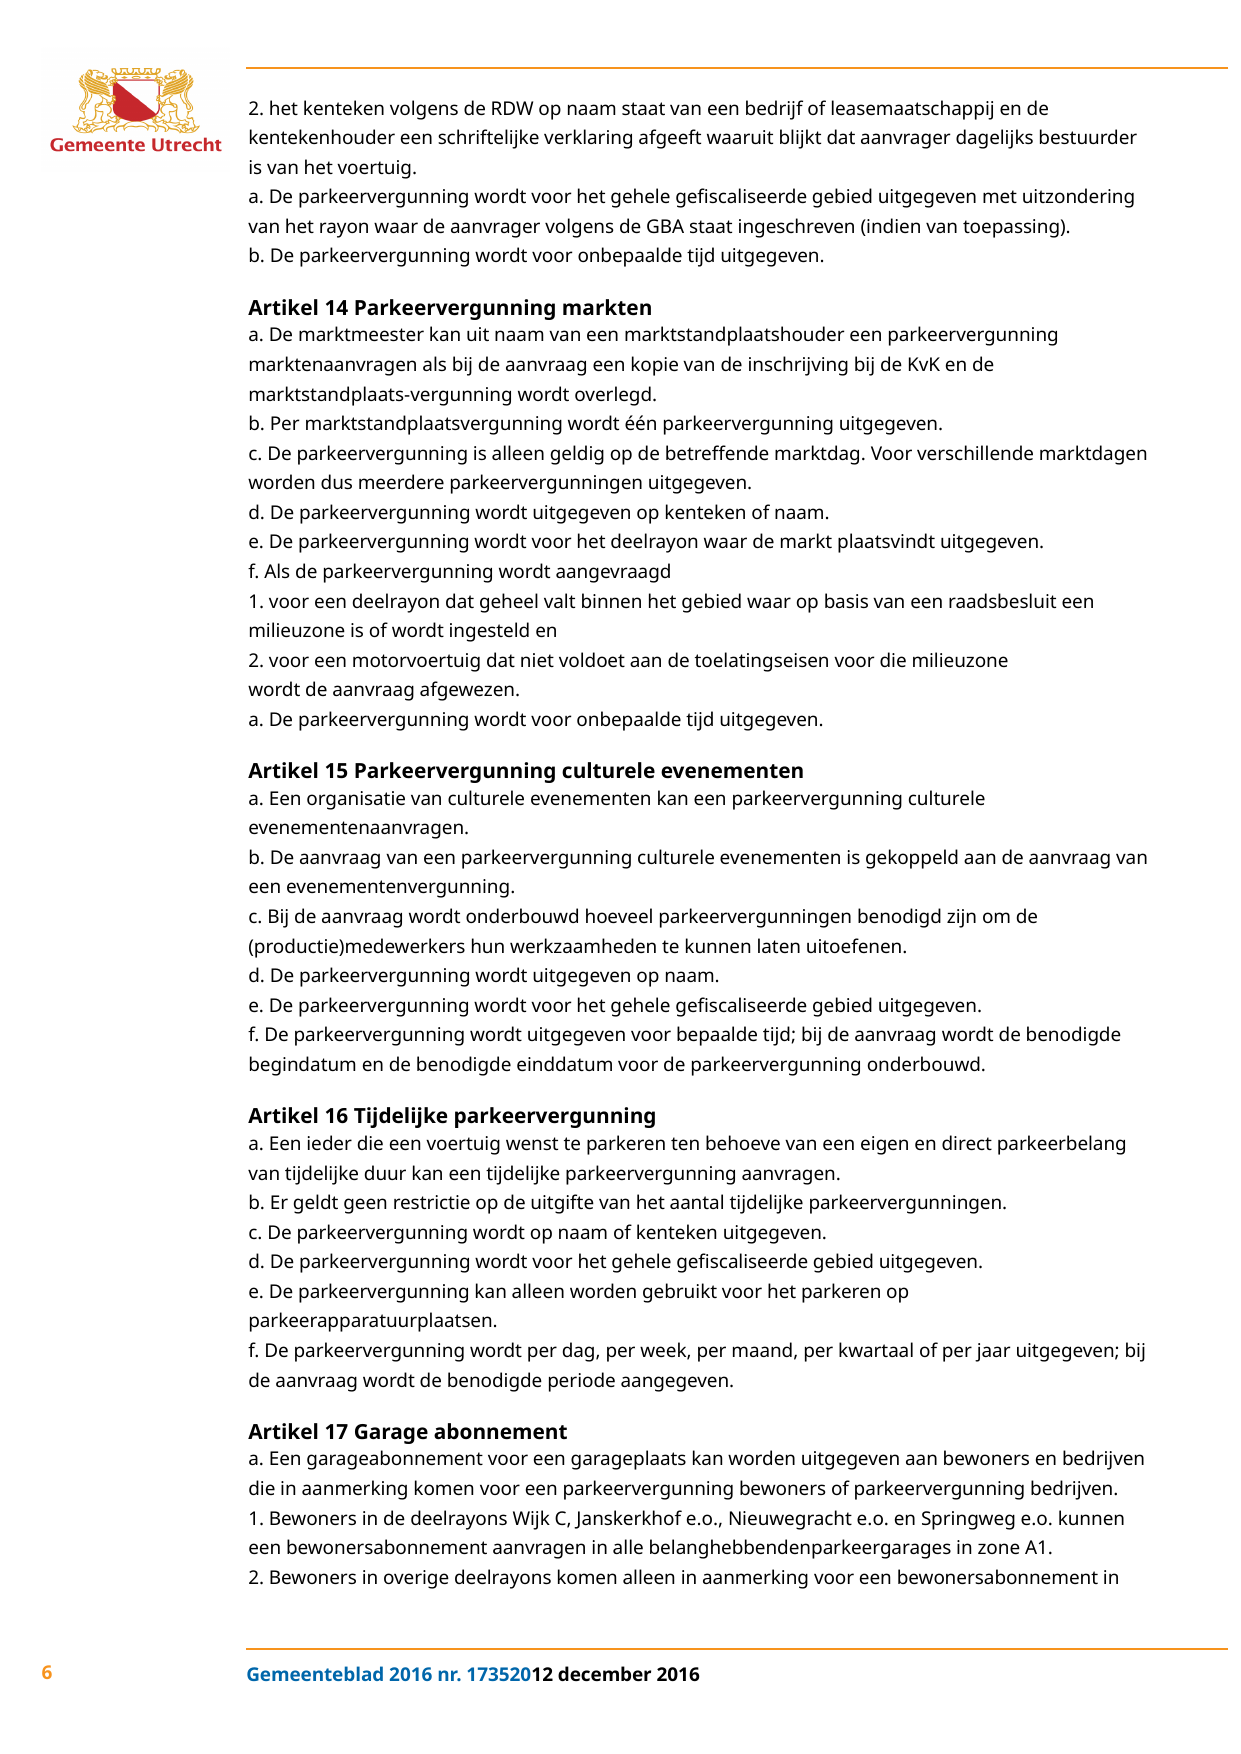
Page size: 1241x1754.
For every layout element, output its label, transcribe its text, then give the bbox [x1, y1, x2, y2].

text f. Als de parkeervergunning wordt aangevraagd [248, 558, 1152, 584]
text 2. voor een motorvoertuig dat niet voldoet aan de toelatingseisen voor die milieuzone [248, 647, 1152, 673]
text d. De parkeervergunning wordt uitgegeven op kenteken of naam. [248, 499, 1152, 525]
text e. De parkeervergunning wordt voor het gehele gefiscaliseerde gebied uitgegeven. [248, 992, 1152, 1018]
text e. De parkeervergunning wordt voor het deelrayon waar de markt plaatsvindt uitgegeven. [248, 529, 1152, 554]
text f. De parkeervergunning wordt per dag, per week, per maand, per kwartaal of per jaar uitgegeven; bij de aanvraag wordt de benodigde periode aangegeven. [248, 1337, 1152, 1392]
text a. De parkeervergunning wordt voor het gehele gefiscaliseerde gebied uitgegeven met uitzondering van het rayon waar de aanvrager volgens de GBA staat ingeschreven (indien van toepassing). [248, 183, 1152, 239]
text Artikel 16 Tijdelijke parkeervergunning [248, 1102, 1152, 1130]
text 1. voor een deelrayon dat geheel valt binnen het gebied waar op basis van een raadsbesluit een milieuzone is of wordt ingesteld en [248, 588, 1152, 643]
text f. De parkeervergunning wordt uitgegeven voor bepaalde tijd; bij de aanvraag wordt de benodigde begindatum en de benodigde einddatum voor de parkeervergunning onderbouwd. [248, 1022, 1152, 1077]
text c. De parkeervergunning wordt op naam of kenteken uitgegeven. [248, 1219, 1152, 1244]
text e. De parkeervergunning kan alleen worden gebruikt voor het parkeren op parkeerapparatuurplaatsen. [248, 1278, 1152, 1333]
text d. De parkeervergunning wordt voor het gehele gefiscaliseerde gebied uitgegeven. [248, 1248, 1152, 1274]
text Artikel 14 Parkeervergunning markten [248, 293, 1152, 322]
text a. De parkeervergunning wordt voor onbepaalde tijd uitgegeven. [248, 706, 1152, 732]
text 1. Bewoners in de deelrayons Wijk C, Janskerkhof e.o., Nieuwegracht e.o. en Springweg e.o. kunnen een bewonersabonnement aanvragen in alle belanghebbendenparkeergarages in zone A1. [248, 1505, 1152, 1560]
text d. De parkeervergunning wordt uitgegeven op naam. [248, 962, 1152, 988]
text 2. Bewoners in overige deelrayons komen alleen in aanmerking voor een bewonersabonnement in [248, 1564, 1152, 1590]
text 2. het kenteken volgens de RDW op naam staat van een bedrijf of leasemaatschappij en de kentekenhouder een schriftelijke verklaring afgeeft waaruit blijkt dat aanvrager dagelijks bestuurder is van het voertuig. [248, 95, 1152, 180]
text a. Een garageabonnement voor een garageplaats kan worden uitgegeven aan bewoners en bedrijven die in aanmerking komen voor een parkeervergunning bewoners of parkeervergunning bedrijven. [248, 1446, 1152, 1501]
text a. De marktmeester kan uit naam van een marktstandplaatshouder een parkeervergunning marktenaanvragen als bij de aanvraag een kopie van de inschrijving bij de KvK en de marktstandplaats-vergunning wordt overlegd. [248, 322, 1152, 406]
picture [41, 47, 231, 172]
text b. Per marktstandplaatsvergunning wordt één parkeervergunning uitgegeven. [248, 410, 1152, 436]
text c. Bij de aanvraag wordt onderbouwd hoeveel parkeervergunningen benodigd zijn om de (productie)medewerkers hun werkzaamheden te kunnen laten uitoefenen. [248, 903, 1152, 959]
text a. Een organisatie van culturele evenementen kan een parkeervergunning culturele evenementenaanvragen. [248, 785, 1152, 840]
text b. Er geldt geen restrictie op de uitgifte van het aantal tijdelijke parkeervergunningen. [248, 1189, 1152, 1215]
text b. De parkeervergunning wordt voor onbepaalde tijd uitgegeven. [248, 243, 1152, 268]
text Artikel 15 Parkeervergunning culturele evenementen [248, 757, 1152, 785]
text wordt de aanvraag afgewezen. [248, 677, 1152, 702]
text b. De aanvraag van een parkeervergunning culturele evenementen is gekoppeld aan de aanvraag van een evenementenvergunning. [248, 844, 1152, 899]
text c. De parkeervergunning is alleen geldig op de betreffende marktdag. Voor verschillende marktdagen worden dus meerdere parkeervergunningen uitgegeven. [248, 440, 1152, 495]
text Artikel 17 Garage abonnement [248, 1417, 1152, 1446]
text a. Een ieder die een voertuig wenst te parkeren ten behoeve van een eigen en direct parkeerbelang van tijdelijke duur kan een tijdelijke parkeervergunning aanvragen. [248, 1130, 1152, 1185]
